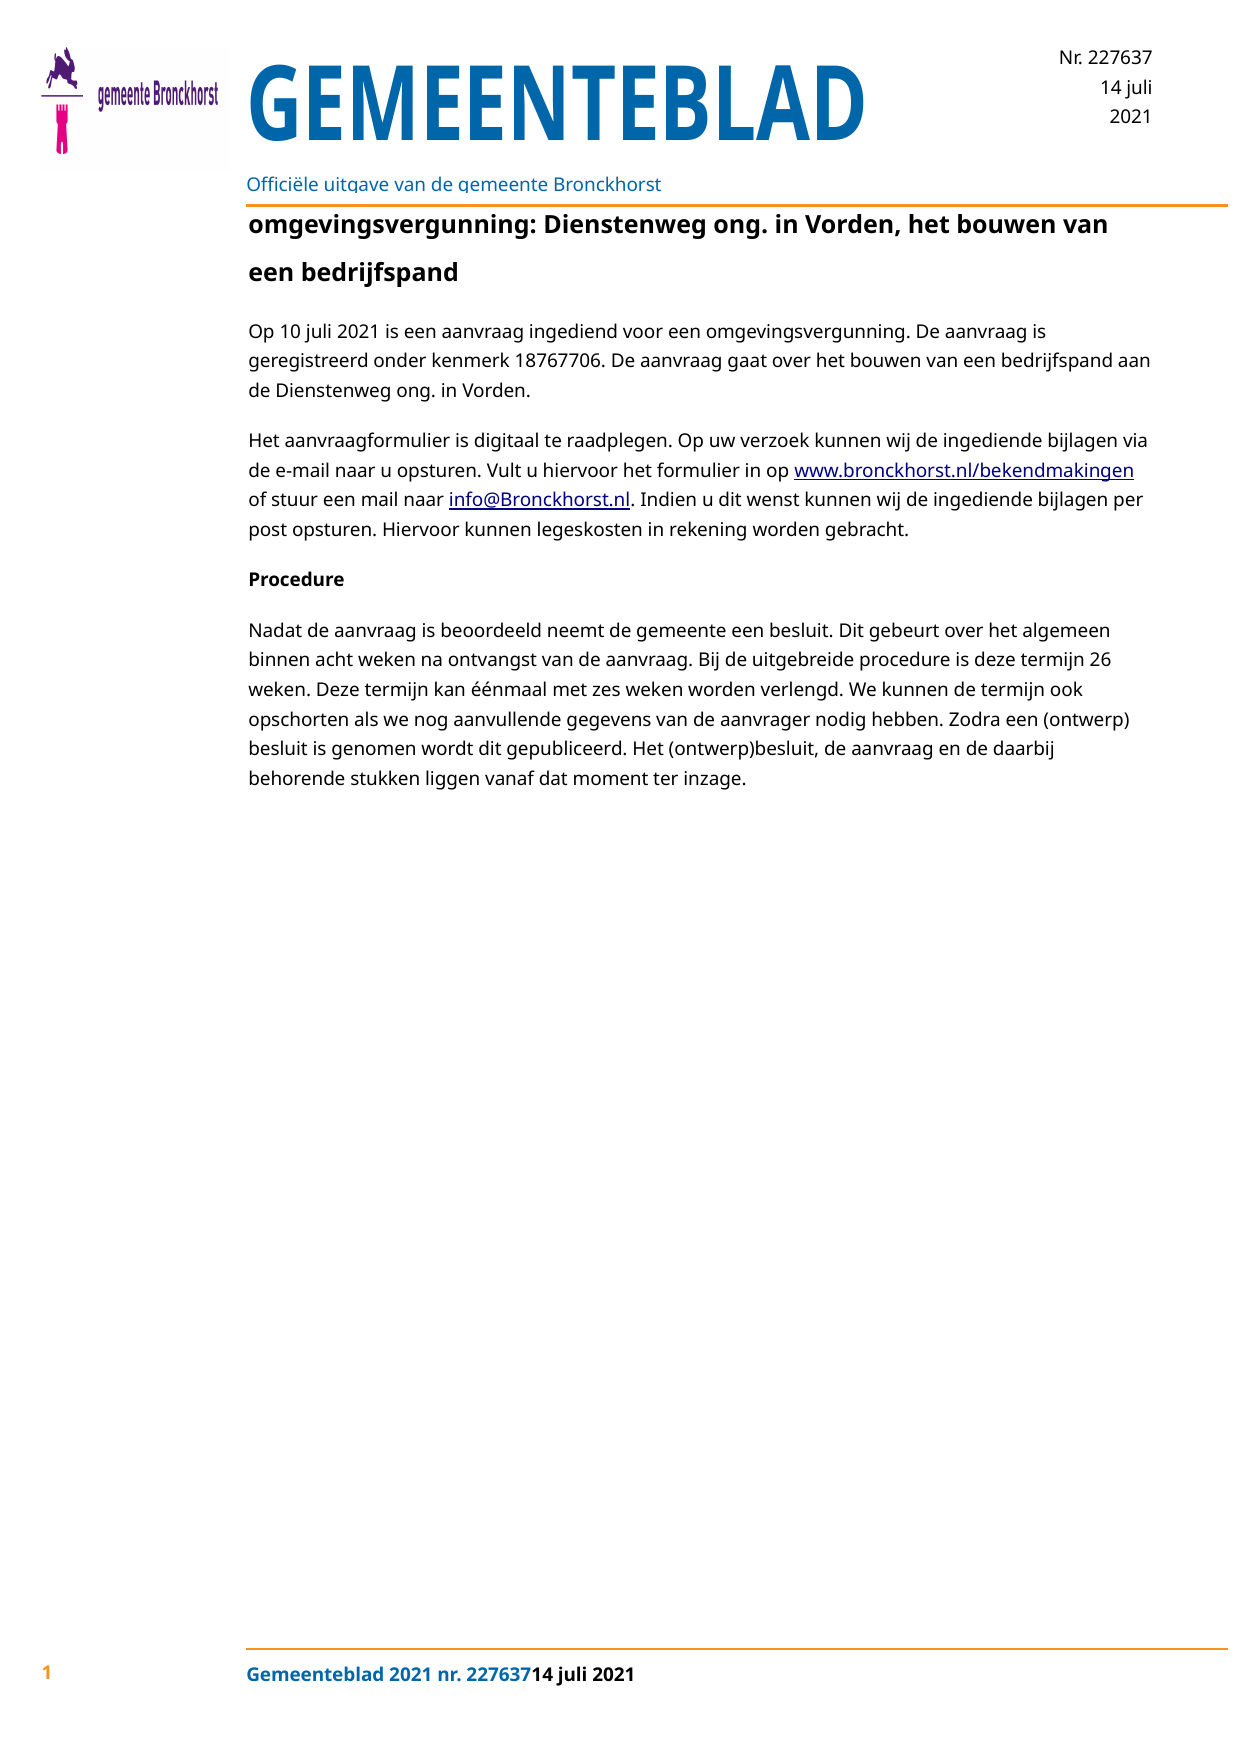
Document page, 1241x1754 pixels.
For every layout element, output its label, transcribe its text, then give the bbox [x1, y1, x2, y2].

text Procedure [248, 567, 1152, 592]
text Op 10 juli 2021 is een aanvraag ingediend voor een omgevingsvergunning. De aanvraag is geregistreerd onder kenmerk 18767706. De aanvraag gaat over het bouwen van een bedrijfspand aan de Dienstenweg ong. in Vorden. [248, 318, 1152, 403]
text Nadat de aanvraag is beoordeeld neemt de gemeente een besluit. Dit gebeurt over het algemeen binnen acht weken na ontvangst van de aanvraag. Bij de uitgebreide procedure is deze termijn 26 weken. Deze termijn kan éénmaal met zes weken worden verlengd. We kunnen de termijn ook opschorten als we nog aanvullende gegevens van de aanvrager nodig hebben. Zodra een (ontwerp) besluit is genomen wordt dit gepubliceerd. Het (ontwerp)besluit, de aanvraag en de daarbij behorende stukken liggen vanaf dat moment ter inzage. [248, 617, 1152, 791]
picture [41, 47, 231, 172]
text Het aanvraagformulier is digitaal te raadplegen. Op uw verzoek kunnen wij de ingediende bijlagen via de e-mail naar u opsturen. Vult u hiervoor het formulier in op www.bronckhorst.nl/bekendmakingen of stuur een mail naar info@Bronckhorst.nl. Indien u dit wenst kunnen wij de ingediende bijlagen per post opsturen. Hiervoor kunnen legeskosten in rekening worden gebracht. [248, 427, 1152, 542]
text omgevingsvergunning: Dienstenweg ong. in Vorden, het bouwen van een bedrijfspand [248, 207, 1152, 288]
